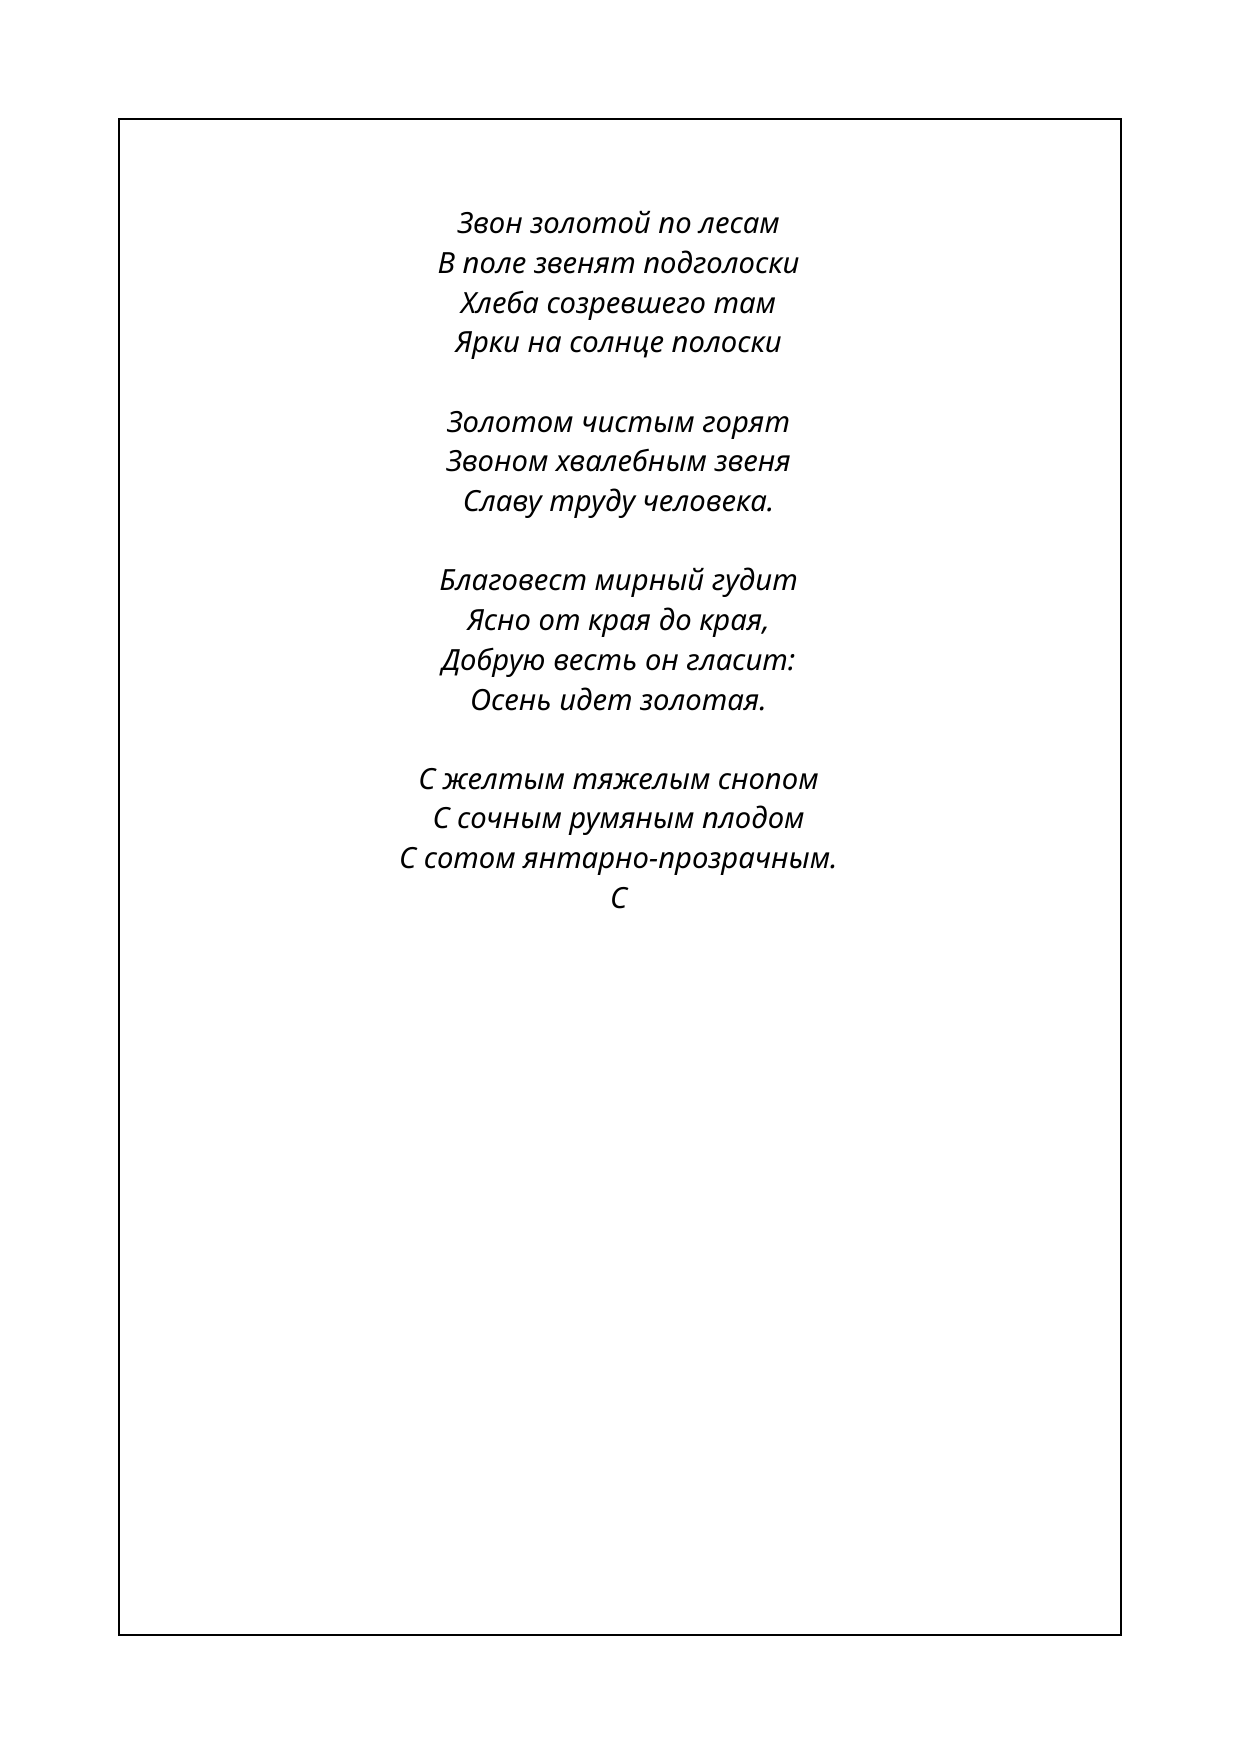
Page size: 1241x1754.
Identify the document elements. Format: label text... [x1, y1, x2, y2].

text С желтым тяжелым снопом [123, 758, 1117, 798]
text Славу труду человека. [123, 480, 1117, 520]
text В поле звенят подголоски [123, 242, 1117, 282]
text Осень идет золотая. [123, 679, 1117, 718]
text Звоном хвалебным звеня [123, 441, 1117, 480]
text С [123, 877, 1117, 917]
text Звон золотой по лесам [123, 202, 1117, 242]
text С сотом янтарно-прозрачным. [123, 837, 1117, 877]
text Ярки на солнце полоски [123, 322, 1117, 361]
text Ясно от края до края, [123, 599, 1117, 639]
text С сочным румяным плодом [123, 798, 1117, 837]
text Золотом чистым горят [123, 401, 1117, 441]
text Добрую весть он гласит: [123, 639, 1117, 679]
text Хлеба созревшего там [123, 282, 1117, 322]
text Благовест мирный гудит [123, 560, 1117, 599]
